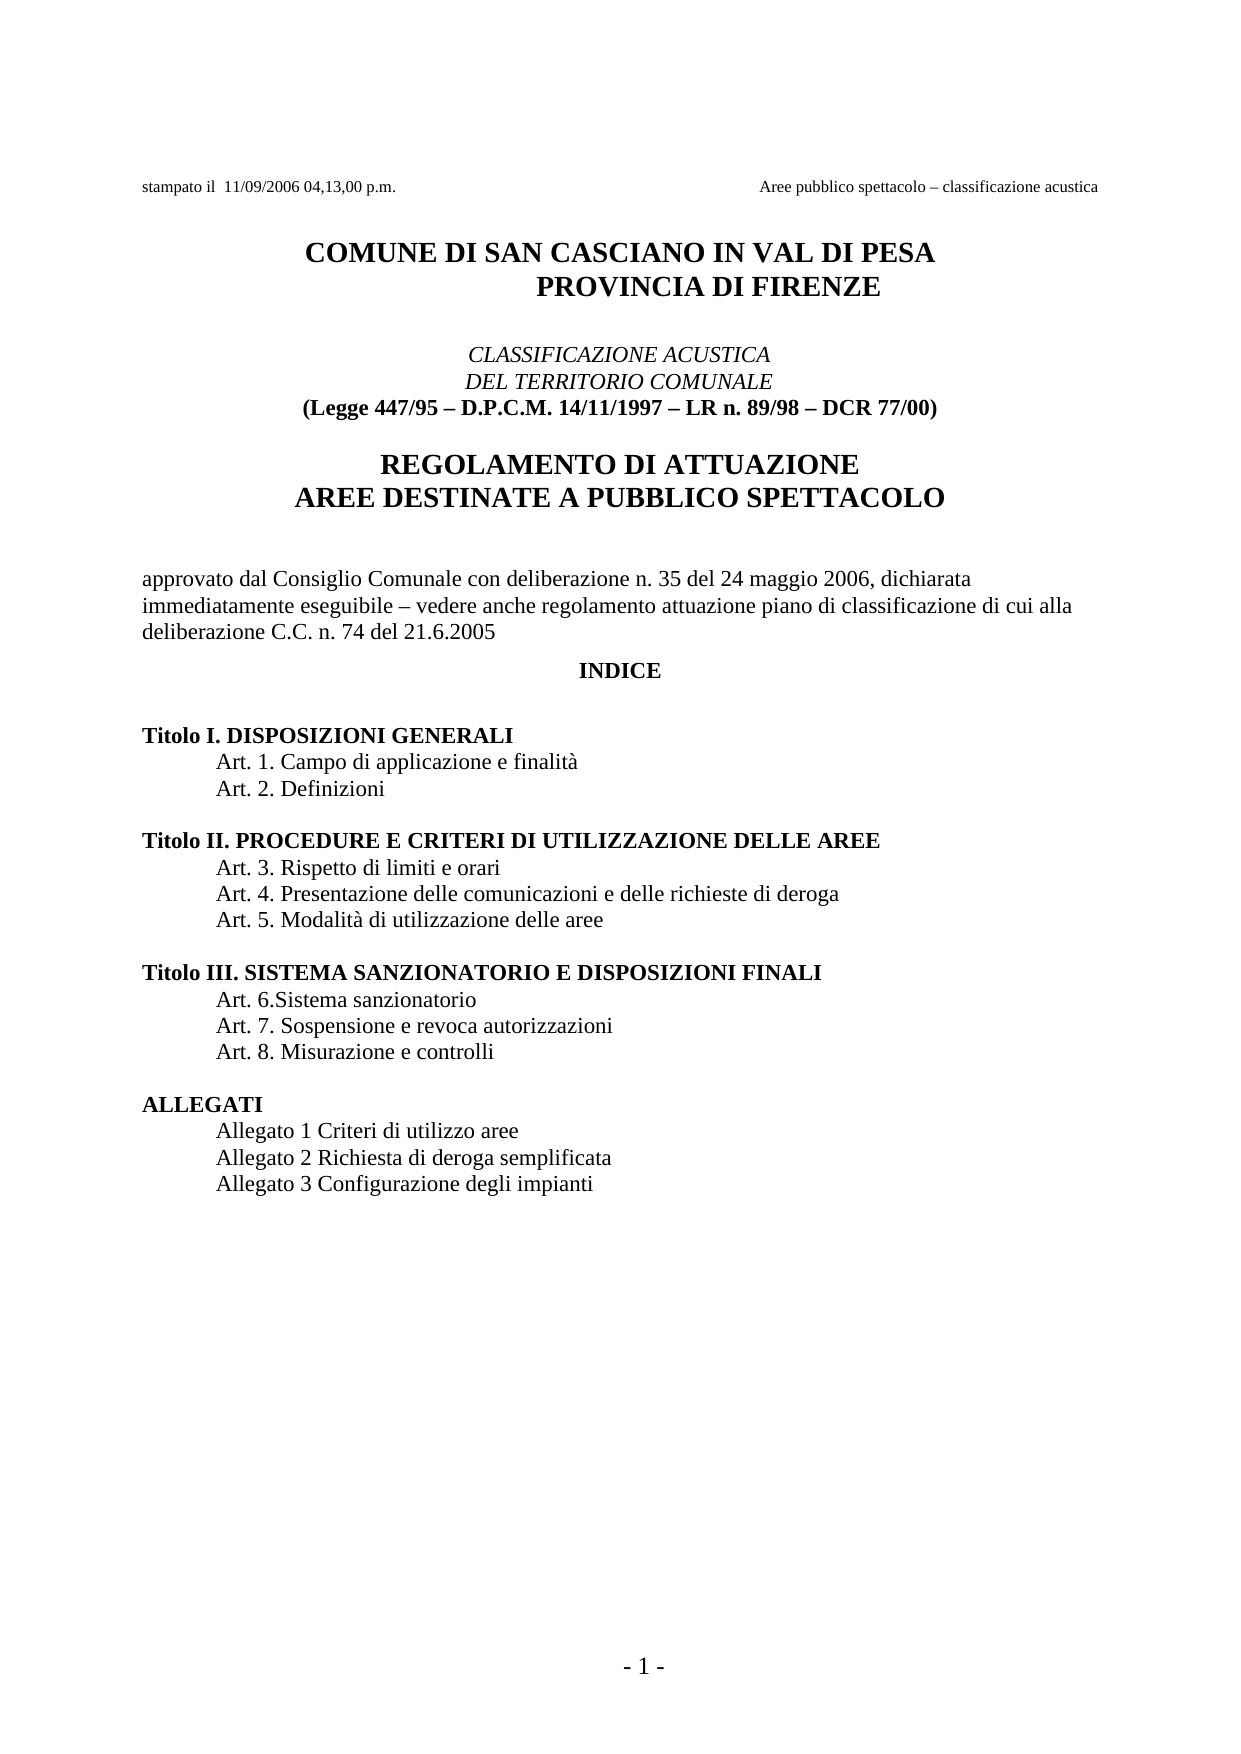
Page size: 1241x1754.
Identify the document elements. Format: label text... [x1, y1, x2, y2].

text REGOLAMENTO DI ATTUAZIONE [142, 447, 1098, 480]
text Allegato 2 Richiesta di deroga semplificata [142, 1144, 1098, 1170]
text CLASSIFICAZIONE ACUSTICA [142, 341, 1098, 368]
subtitle INDICE [142, 657, 1098, 683]
text Art. 1. Campo di applicazione e finalità [142, 748, 1098, 775]
text AREE DESTINATE A PUBBLICO SPETTACOLO [142, 480, 1098, 514]
text Allegato 1 Criteri di utilizzo aree [142, 1117, 1098, 1144]
subtitle Titolo III. SISTEMA SANZIONATORIO E DISPOSIZIONI FINALI [142, 959, 1098, 986]
text Art. 6.Sistema sanzionatorio [142, 986, 1098, 1012]
text Art. 8. Misurazione e controlli [142, 1038, 1098, 1065]
text (Legge 447/95 – D.P.C.M. 14/11/1997 – LR n. 89/98 – DCR 77/00) [142, 394, 1098, 421]
text Art. 7. Sospensione e revoca autorizzazioni [142, 1012, 1098, 1038]
text Art. 5. Modalità di utilizzazione delle aree [142, 907, 1098, 933]
text Art. 4. Presentazione delle comunicazioni e delle richieste di deroga [142, 880, 1098, 907]
subtitle approvato dal Consiglio Comunale con deliberazione n. 35 del 24 maggio 2006, dichiarata immediatamente eseguibile – vedere anche regolamento attuazione piano di classificazione di cui alla deliberazione C.C. n. 74 del 21.6.2005 [142, 565, 1098, 644]
text Art. 3. Rispetto di limiti e orari [142, 854, 1098, 880]
subtitle Titolo I. DISPOSIZIONI GENERALI [142, 722, 1098, 748]
text PROVINCIA DI FIRENZE [319, 269, 1098, 303]
text Titolo II. PROCEDURE E CRITERI DI UTILIZZAZIONE DELLE AREE [142, 827, 1098, 854]
text Allegato 3 Configurazione degli impianti [142, 1170, 1098, 1196]
text COMUNE DI SAN CASCIANO IN VAL DI PESA [142, 236, 1098, 269]
subtitle ALLEGATI [142, 1091, 1098, 1117]
text DEL TERRITORIO COMUNALE [142, 368, 1098, 394]
text Art. 2. Definizioni [142, 775, 1098, 801]
